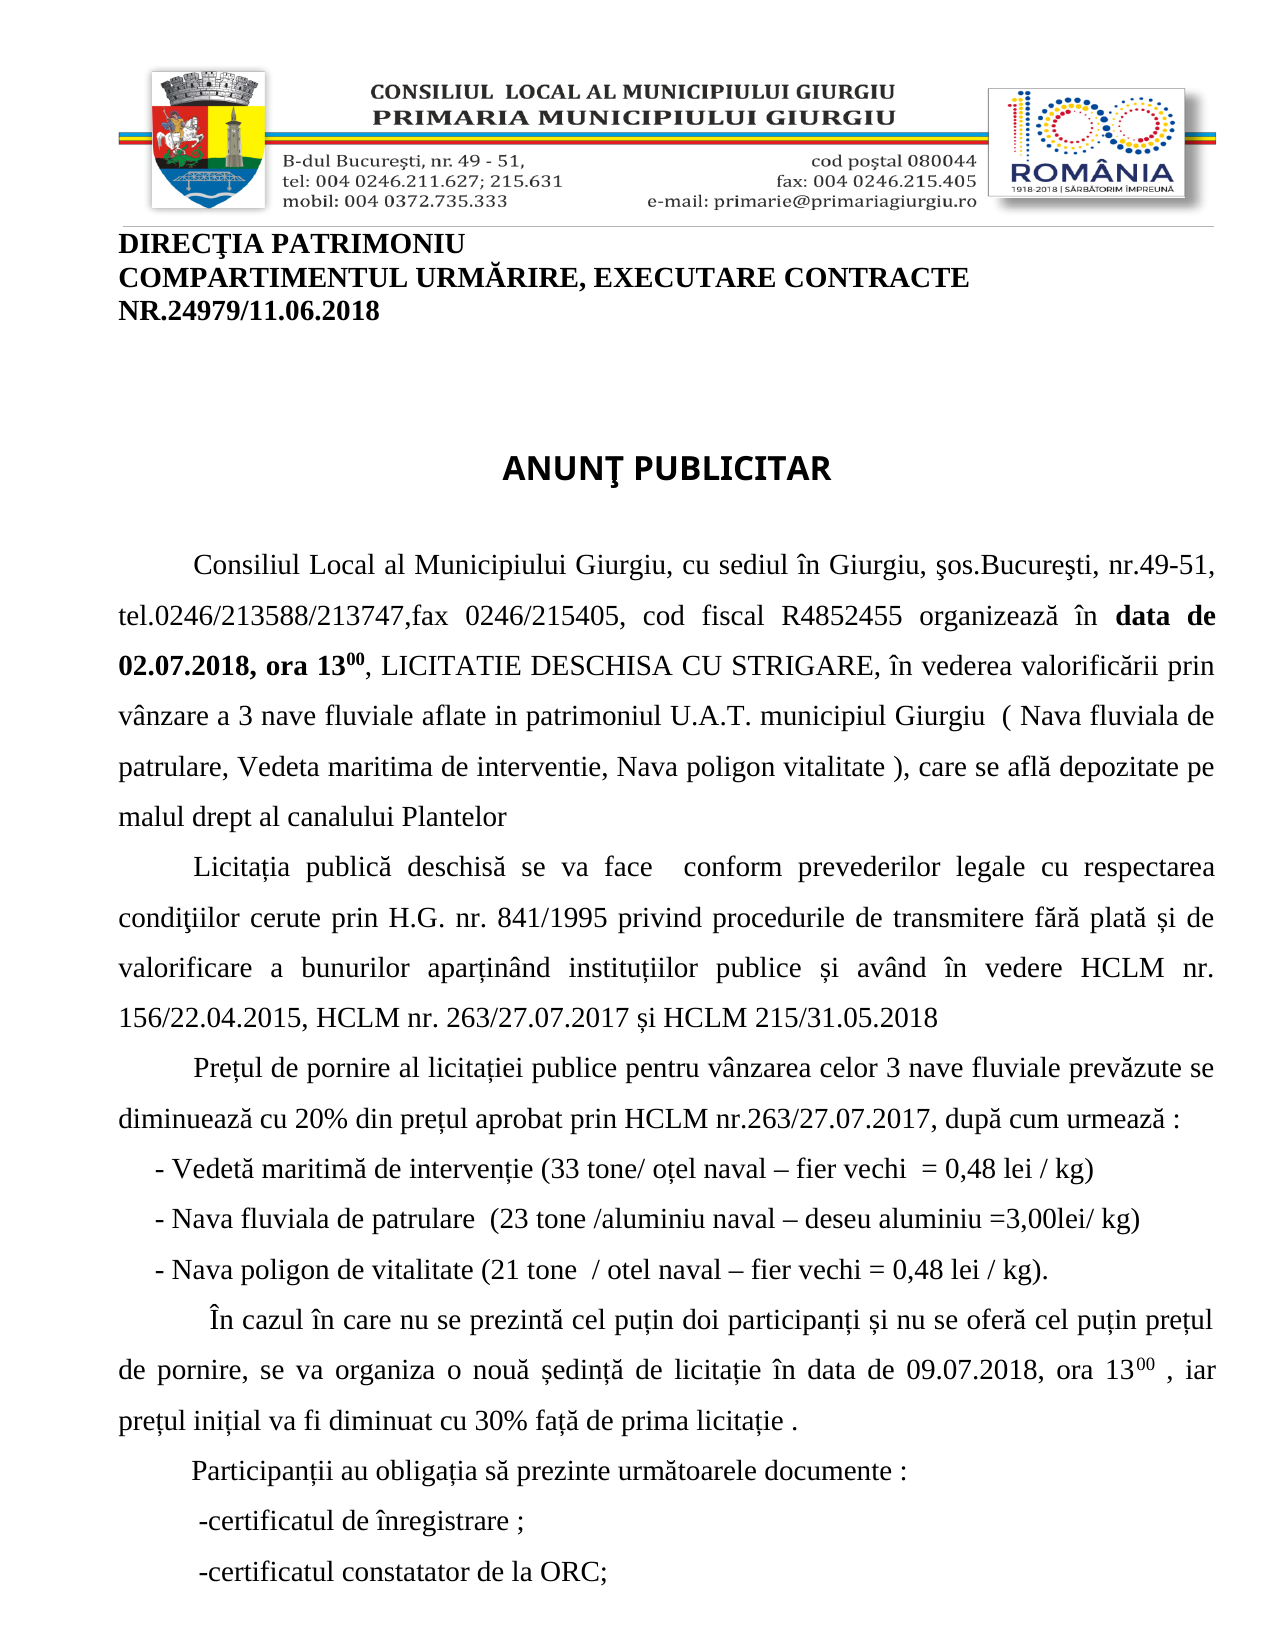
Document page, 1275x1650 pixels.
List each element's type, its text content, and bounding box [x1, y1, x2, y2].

text - Nava poligon de vitalitate (21 tone / otel naval – fier vechi = 0,48 lei / kg). [118, 1252, 1216, 1285]
text Participanții au obligația să prezinte următoarele documente : [118, 1453, 1216, 1487]
text -certificatul de înregistrare ; [118, 1503, 1216, 1537]
text -certificatul constatator de la ORC; [118, 1554, 1216, 1587]
text DIRECŢIA PATRIMONIU [118, 226, 1216, 260]
text Licitația publică deschisă se va face conform prevederilor legale cu respectarea condiţiilor cerute prin H.G. nr. 841/1995 privind procedurile de transmitere fără plată și de valorificare a bunurilor aparținând instituțiilor publice și având în vedere HCLM nr. 156/22.04.2015, HCLM nr. 263/27.07.2017 și HCLM 215/31.05.2018 [118, 849, 1216, 1034]
subtitle ANUNŢ PUBLICITAR [118, 444, 1216, 490]
text - Vedetă maritimă de intervenție (33 tone/ oțel naval – fier vechi = 0,48 lei / kg) [118, 1151, 1216, 1185]
text COMPARTIMENTUL URMĂRIRE, EXECUTARE CONTRACTE [118, 260, 1216, 293]
text NR.24979/11.06.2018 [118, 293, 1216, 327]
text - Nava fluviala de patrulare (23 tone /aluminiu naval – deseu aluminiu =3,00lei/ kg) [118, 1202, 1216, 1235]
text Consiliul Local al Municipiului Giurgiu, cu sediul în Giurgiu, şos.Bucureşti, nr.49-51, tel.0246/213588/213747,fax 0246/215405, cod fiscal R4852455 organizează în data de 02.07.2018, ora 1300, LICITATIE DESCHISA CU STRIGARE, în vederea valorificării prin vânzare a 3 nave fluviale aflate in patrimoniul U.A.T. municipiul Giurgiu ( Nava fluviala de patrulare, Vedeta maritima de interventie, Nava poligon vitalitate ), care se află depozitate pe malul drept al canalului Plantelor [118, 547, 1216, 833]
text În cazul în care nu se prezintă cel puțin doi participanți și nu se oferă cel puțin prețul de pornire, se va organiza o nouă ședință de licitație în data de 09.07.2018, ora 1300 , iar prețul inițial va fi diminuat cu 30% față de prima licitație . [118, 1302, 1216, 1436]
text Prețul de pornire al licitației publice pentru vânzarea celor 3 nave fluviale prevăzute se diminuează cu 20% din prețul aprobat prin HCLM nr.263/27.07.2017, după cum urmează : [118, 1051, 1216, 1134]
